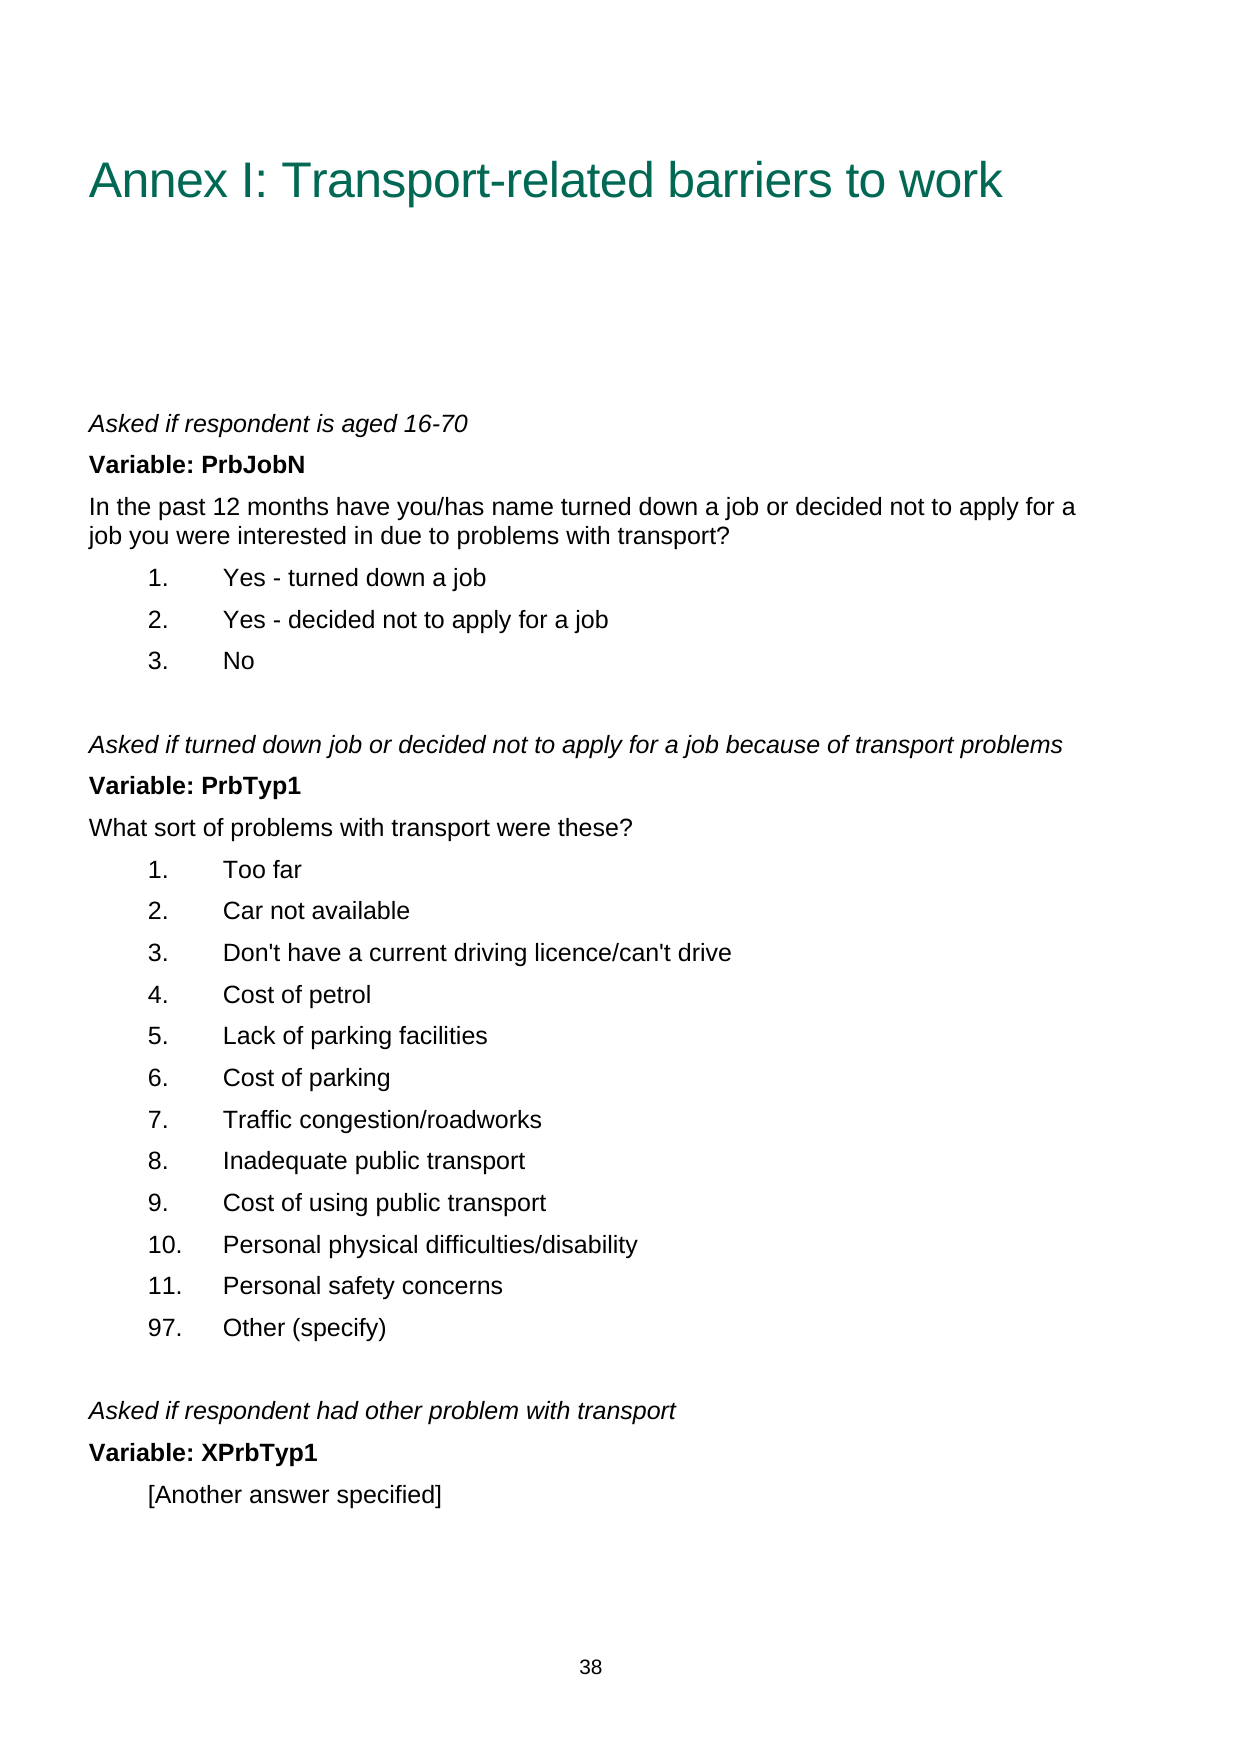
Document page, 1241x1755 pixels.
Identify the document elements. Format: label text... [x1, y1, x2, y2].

text 97. Other (specify) [148, 1312, 1093, 1342]
text Variable: PrbTyp1 [89, 771, 1093, 800]
text 1. Too far [148, 854, 1093, 883]
text What sort of problems with transport were these? [89, 812, 1093, 842]
subtitle Transport-related barriers to work [89, 150, 1093, 208]
text 4. Cost of petrol [148, 979, 1093, 1008]
text [Another answer specified] [148, 1479, 1093, 1508]
text 11. Personal safety concerns [148, 1271, 1093, 1300]
text Asked if turned down job or decided not to apply for a job because of transport problems [89, 729, 1093, 758]
text 8. Inadequate public transport [148, 1146, 1093, 1175]
text 5. Lack of parking facilities [148, 1021, 1093, 1050]
text 7. Traffic congestion/roadworks [148, 1104, 1093, 1133]
text In the past 12 months have you/has name turned down a job or decided not to apply for a job you were interested in due to problems with transport? [89, 492, 1093, 550]
text 9. Cost of using public transport [148, 1187, 1093, 1217]
text 1. Yes - turned down a job [148, 562, 1093, 592]
text Asked if respondent is aged 16-70 [89, 408, 1093, 437]
text 10. Personal physical difficulties/disability [148, 1229, 1093, 1258]
text Variable: XPrbTyp1 [89, 1437, 1093, 1467]
text 2. Car not available [148, 896, 1093, 925]
text 3. Don't have a current driving licence/can't drive [148, 937, 1093, 967]
text 3. No [148, 646, 1093, 675]
text 2. Yes - decided not to apply for a job [148, 604, 1093, 633]
text Asked if respondent had other problem with transport [89, 1396, 1093, 1425]
text Variable: PrbJobN [89, 450, 1093, 479]
text 6. Cost of parking [148, 1062, 1093, 1092]
